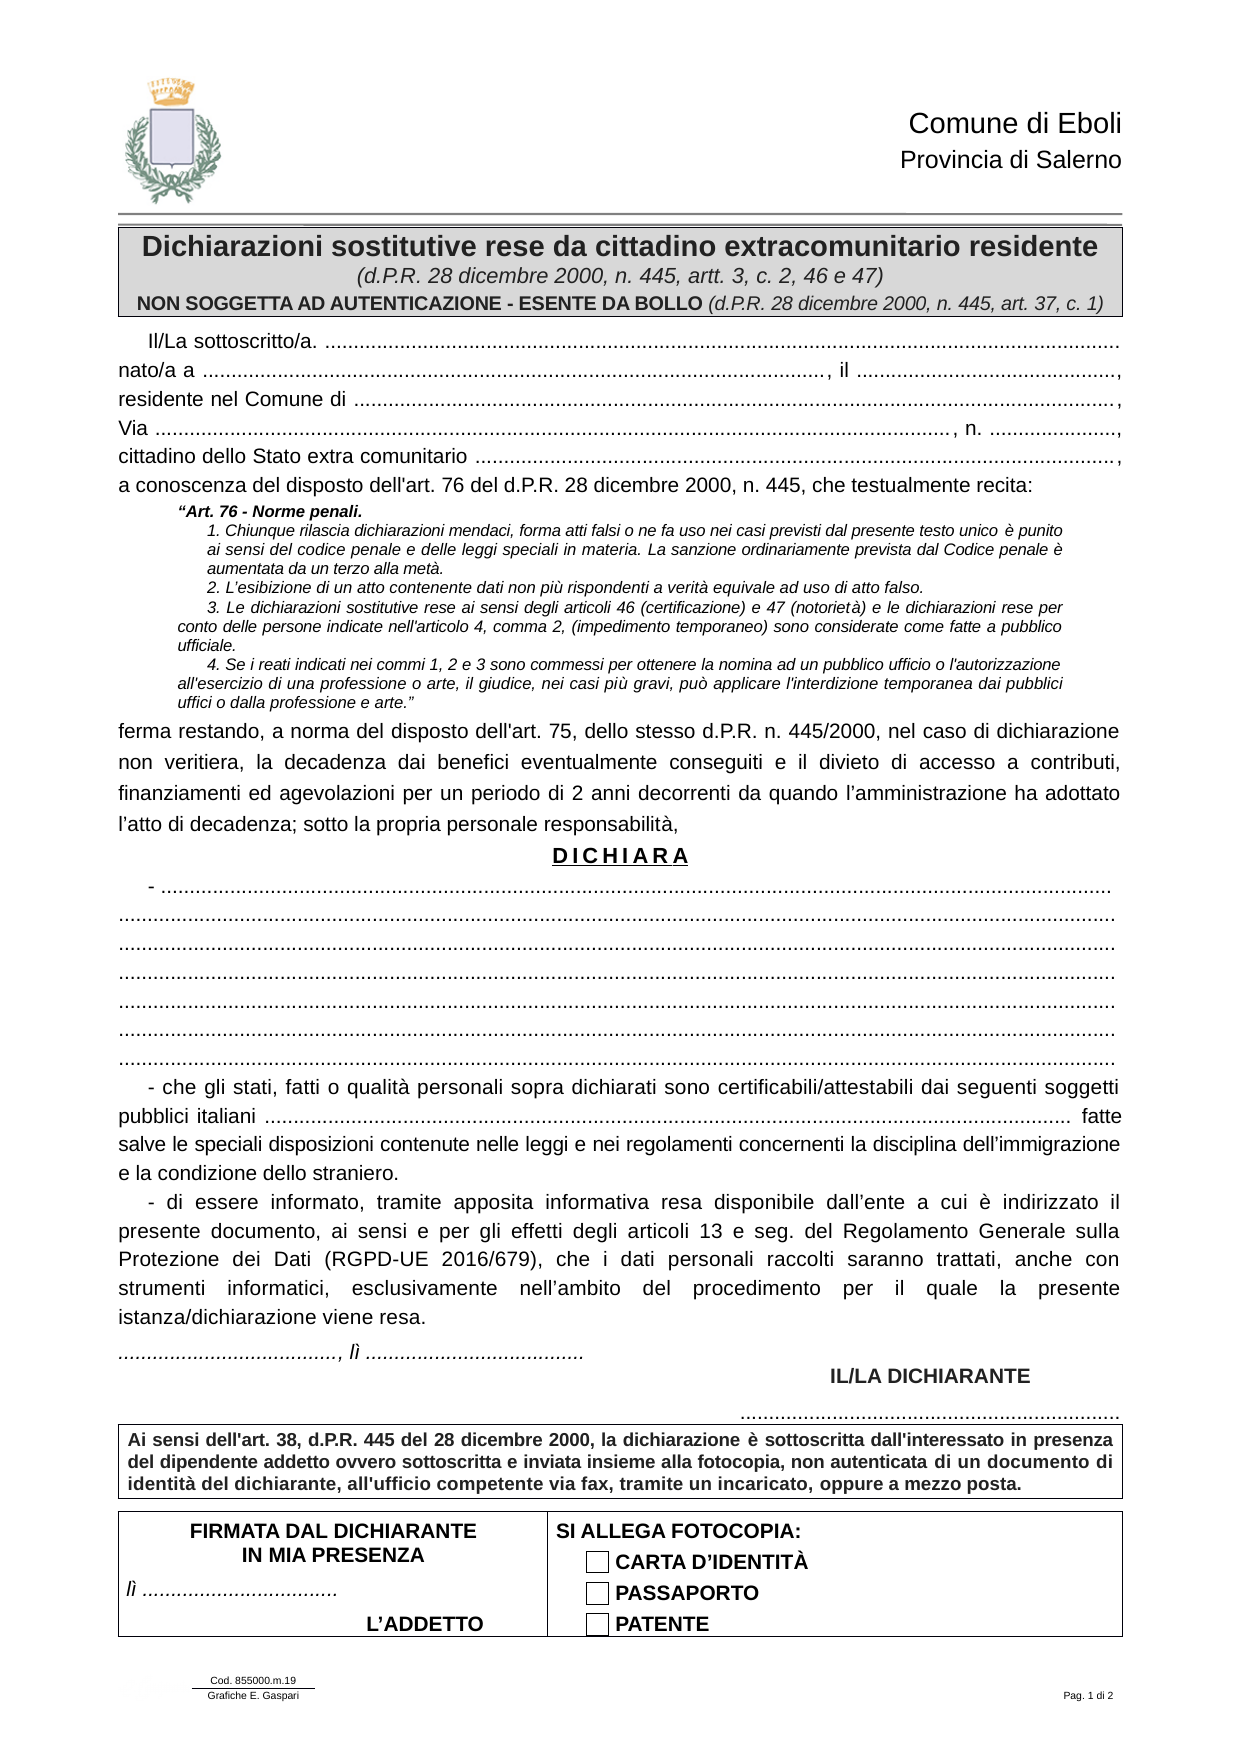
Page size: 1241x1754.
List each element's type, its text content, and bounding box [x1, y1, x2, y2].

text 1. Chiunque rilascia dichiarazioni mendaci, forma atti falsi o ne fa uso nei casi previsti dal presente testo unico è punito ai sensi del codice penale e delle leggi speciali in materia. La sanzione ordinariamente prevista dal Codice penale è aumentata da un terzo alla metà. [207, 521, 1063, 578]
table_header Dichiarazioni sostitutive rese da cittadino extracomunitario residente (d.P.R. 28 dicembre 2000, n. 445, artt. 3, c. 2, 46 e 47) NON SOGGETTA AD AUTENTICAZIONE - ESENTE DA BOLLO (d.P.R. 28 dicembre 2000, n. 445, art. 37, c. 1) [119, 228, 1122, 316]
text ............................................................................................................................................................................. [118, 1046, 1122, 1070]
text DICHIARA [118, 843, 1122, 868]
text 4. Se i reati indicati nei commi 1, 2 e 3 sono commessi per ottenere la nomina ad un pubblico ufficio o l'autorizzazione all'esercizio di una professione o arte, il giudice, nei casi più gravi, può applicare l'interdizione temporanea dai pubblici uffici o dalla professione e arte.” [177, 655, 1063, 712]
text - di essere informato, tramite apposita informativa resa disponibile dall’ente a cui è indirizzato il presente documento, ai sensi e per gli effetti degli articoli 13 e seg. del Regolamento Generale sulla Protezione dei Dati (RGPD-UE 2016/679), che i dati personali raccolti saranno trattati, anche con strumenti informatici, esclusivamente nell’ambito del procedimento per il quale la presente istanza/dichiarazione viene resa. [118, 1190, 1122, 1329]
text Il/La sottoscritto/a. .......................................................................................................................................... nato/a a ............................................................................................................, il ............................................., residente nel Comune di ...................................................................................................................................., Via .........................................................................................................................................., n. ......................, cittadino dello Stato extra comunitario ..............................................................................................................., a conoscenza del disposto dell'art. 76 del d.P.R. 28 dicembre 2000, n. 445, che testualmente recita: [118, 329, 1122, 497]
table_header Ai sensi dell'art. 38, d.P.R. 445 del 28 dicembre 2000, la dichiarazione è sottoscritta dall'interessato in presenza del dipendente addetto ovvero sottoscritta e inviata insieme alla fotocopia, non autenticata di un documento di identità del dichiarante, all'ufficio competente via fax, tramite un incaricato, oppure a mezzo posta. [119, 1425, 1122, 1498]
table_header FIRMATA DAL DICHIARANTE IN MIA PRESENZA lì .................................. L’ADDETTO [119, 1512, 547, 1636]
text - che gli stati, fatti o qualità personali sopra dichiarati sono certificabili/attestabili dai seguenti soggetti pubblici italiani ............................................................................................................................................ fatte salve le speciali disposizioni contenute nelle leggi e nei regolamenti concernenti la disciplina dell’immigrazione e la condizione dello straniero. [118, 1075, 1122, 1185]
text “Art. 76 - Norme penali. [177, 502, 1063, 521]
text ferma restando, a norma del disposto dell'art. 75, dello stesso d.P.R. n. 445/2000, nel caso di dichiarazione non veritiera, la decadenza dai benefici eventualmente conseguiti e il divieto di accesso a contributi, finanziamenti ed agevolazioni per un periodo di 2 anni decorrenti da quando l’amministrazione ha adottato l’atto di decadenza; sotto la propria personale responsabilità, [118, 719, 1122, 836]
text Comune di Eboli [224, 106, 1122, 140]
text ............................................................................................................................................................................. [118, 931, 1122, 955]
text 2. L’esibizione di un atto contenente dati non più rispondenti a verità equivale ad uso di atto falso. [177, 578, 1063, 597]
text .................................................................. [738, 1400, 1122, 1424]
text Provincia di Salerno [224, 145, 1122, 174]
text ......................................, lì ...................................... [118, 1340, 1122, 1364]
table_header SI ALLEGA FOTOCOPIA: CARTA D’IDENTITÀ PASSAPORTO PATENTE [548, 1512, 1122, 1636]
text - ..................................................................................................................................................................... [118, 873, 1122, 897]
text ............................................................................................................................................................................. [118, 960, 1122, 984]
text ............................................................................................................................................................................. [118, 902, 1122, 926]
picture [122, 76, 224, 207]
text 3. Le dichiarazioni sostitutive rese ai sensi degli articoli 46 (certificazione) e 47 (notorietà) e le dichiarazioni rese per conto delle persone indicate nell'articolo 4, comma 2, (impedimento temporaneo) sono considerate come fatte a pubblico ufficiale. [177, 597, 1063, 655]
text IL/LA DICHIARANTE [738, 1364, 1122, 1388]
text ............................................................................................................................................................................. [118, 988, 1122, 1012]
text ............................................................................................................................................................................. [118, 1017, 1122, 1041]
